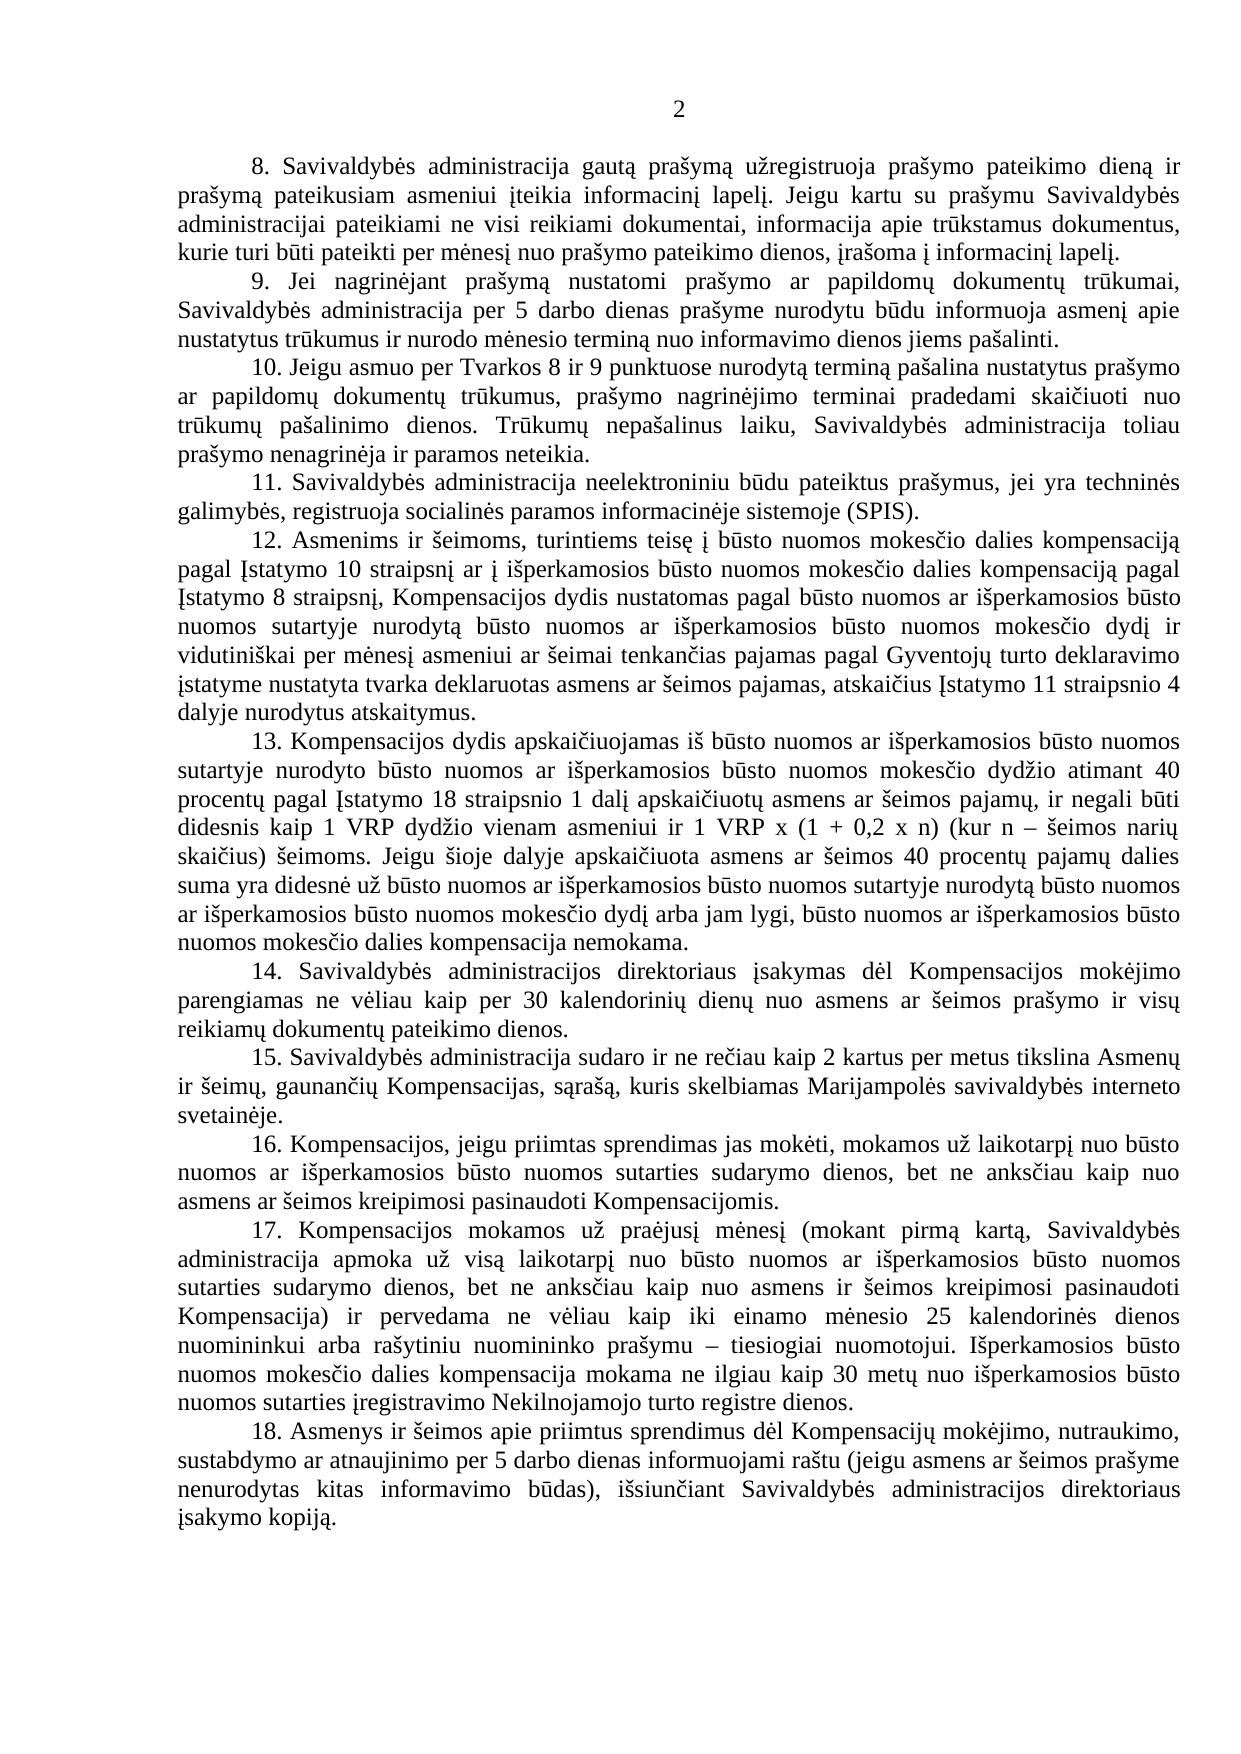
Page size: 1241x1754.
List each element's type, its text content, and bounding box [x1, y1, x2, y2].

text 18. Asmenys ir šeimos apie priimtus sprendimus dėl Kompensacijų mokėjimo, nutraukimo, sustabdymo ar atnaujinimo per 5 darbo dienas informuojami raštu (jeigu asmens ar šeimos prašyme nenurodytas kitas informavimo būdas), išsiunčiant Savivaldybės administracijos direktoriaus įsakymo kopiją. [177, 1416, 1181, 1531]
text 15. Savivaldybės administracija sudaro ir ne rečiau kaip 2 kartus per metus tikslina Asmenų ir šeimų, gaunančių Kompensacijas, sąrašą, kuris skelbiamas Marijampolės savivaldybės interneto svetainėje. [177, 1042, 1181, 1129]
text 17. Kompensacijos mokamos už praėjusį mėnesį (mokant pirmą kartą, Savivaldybės administracija apmoka už visą laikotarpį nuo būsto nuomos ar išperkamosios būsto nuomos sutarties sudarymo dienos, bet ne anksčiau kaip nuo asmens ir šeimos kreipimosi pasinaudoti Kompensacija) ir pervedama ne vėliau kaip iki einamo mėnesio 25 kalendorinės dienos nuomininkui arba rašytiniu nuomininko prašymu – tiesiogiai nuomotojui. Išperkamosios būsto nuomos mokesčio dalies kompensacija mokama ne ilgiau kaip 30 metų nuo išperkamosios būsto nuomos sutarties įregistravimo Nekilnojamojo turto registre dienos. [177, 1215, 1181, 1416]
text 12. Asmenims ir šeimoms, turintiems teisę į būsto nuomos mokesčio dalies kompensaciją pagal Įstatymo 10 straipsnį ar į išperkamosios būsto nuomos mokesčio dalies kompensaciją pagal Įstatymo 8 straipsnį, Kompensacijos dydis nustatomas pagal būsto nuomos ar išperkamosios būsto nuomos sutartyje nurodytą būsto nuomos ar išperkamosios būsto nuomos mokesčio dydį ir vidutiniškai per mėnesį asmeniui ar šeimai tenkančias pajamas pagal Gyventojų turto deklaravimo įstatyme nustatyta tvarka deklaruotas asmens ar šeimos pajamas, atskaičius Įstatymo 11 straipsnio 4 dalyje nurodytus atskaitymus. [177, 525, 1181, 726]
text 10. Jeigu asmuo per Tvarkos 8 ir 9 punktuose nurodytą terminą pašalina nustatytus prašymo ar papildomų dokumentų trūkumus, prašymo nagrinėjimo terminai pradedami skaičiuoti nuo trūkumų pašalinimo dienos. Trūkumų nepašalinus laiku, Savivaldybės administracija toliau prašymo nenagrinėja ir paramos neteikia. [177, 352, 1181, 467]
text 8. Savivaldybės administracija gautą prašymą užregistruoja prašymo pateikimo dieną ir prašymą pateikusiam asmeniui įteikia informacinį lapelį. Jeigu kartu su prašymu Savivaldybės administracijai pateikiami ne visi reikiami dokumentai, informacija apie trūkstamus dokumentus, kurie turi būti pateikti per mėnesį nuo prašymo pateikimo dienos, įrašoma į informacinį lapelį. [177, 151, 1181, 266]
text 13. Kompensacijos dydis apskaičiuojamas iš būsto nuomos ar išperkamosios būsto nuomos sutartyje nurodyto būsto nuomos ar išperkamosios būsto nuomos mokesčio dydžio atimant 40 procentų pagal Įstatymo 18 straipsnio 1 dalį apskaičiuotų asmens ar šeimos pajamų, ir negali būti didesnis kaip 1 VRP dydžio vienam asmeniui ir 1 VRP x (1 + 0,2 x n) (kur n – šeimos narių skaičius) šeimoms. Jeigu šioje dalyje apskaičiuota asmens ar šeimos 40 procentų pajamų dalies suma yra didesnė už būsto nuomos ar išperkamosios būsto nuomos sutartyje nurodytą būsto nuomos ar išperkamosios būsto nuomos mokesčio dydį arba jam lygi, būsto nuomos ar išperkamosios būsto nuomos mokesčio dalies kompensacija nemokama. [177, 726, 1181, 956]
text 16. Kompensacijos, jeigu priimtas sprendimas jas mokėti, mokamos už laikotarpį nuo būsto nuomos ar išperkamosios būsto nuomos sutarties sudarymo dienos, bet ne anksčiau kaip nuo asmens ar šeimos kreipimosi pasinaudoti Kompensacijomis. [177, 1129, 1181, 1215]
text 11. Savivaldybės administracija neelektroniniu būdu pateiktus prašymus, jei yra techninės galimybės, registruoja socialinės paramos informacinėje sistemoje (SPIS). [177, 467, 1181, 525]
text 14. Savivaldybės administracijos direktoriaus įsakymas dėl Kompensacijos mokėjimo parengiamas ne vėliau kaip per 30 kalendorinių dienų nuo asmens ar šeimos prašymo ir visų reikiamų dokumentų pateikimo dienos. [177, 956, 1181, 1042]
text 9. Jei nagrinėjant prašymą nustatomi prašymo ar papildomų dokumentų trūkumai, Savivaldybės administracija per 5 darbo dienas prašyme nurodytu būdu informuoja asmenį apie nustatytus trūkumus ir nurodo mėnesio terminą nuo informavimo dienos jiems pašalinti. [177, 266, 1181, 352]
